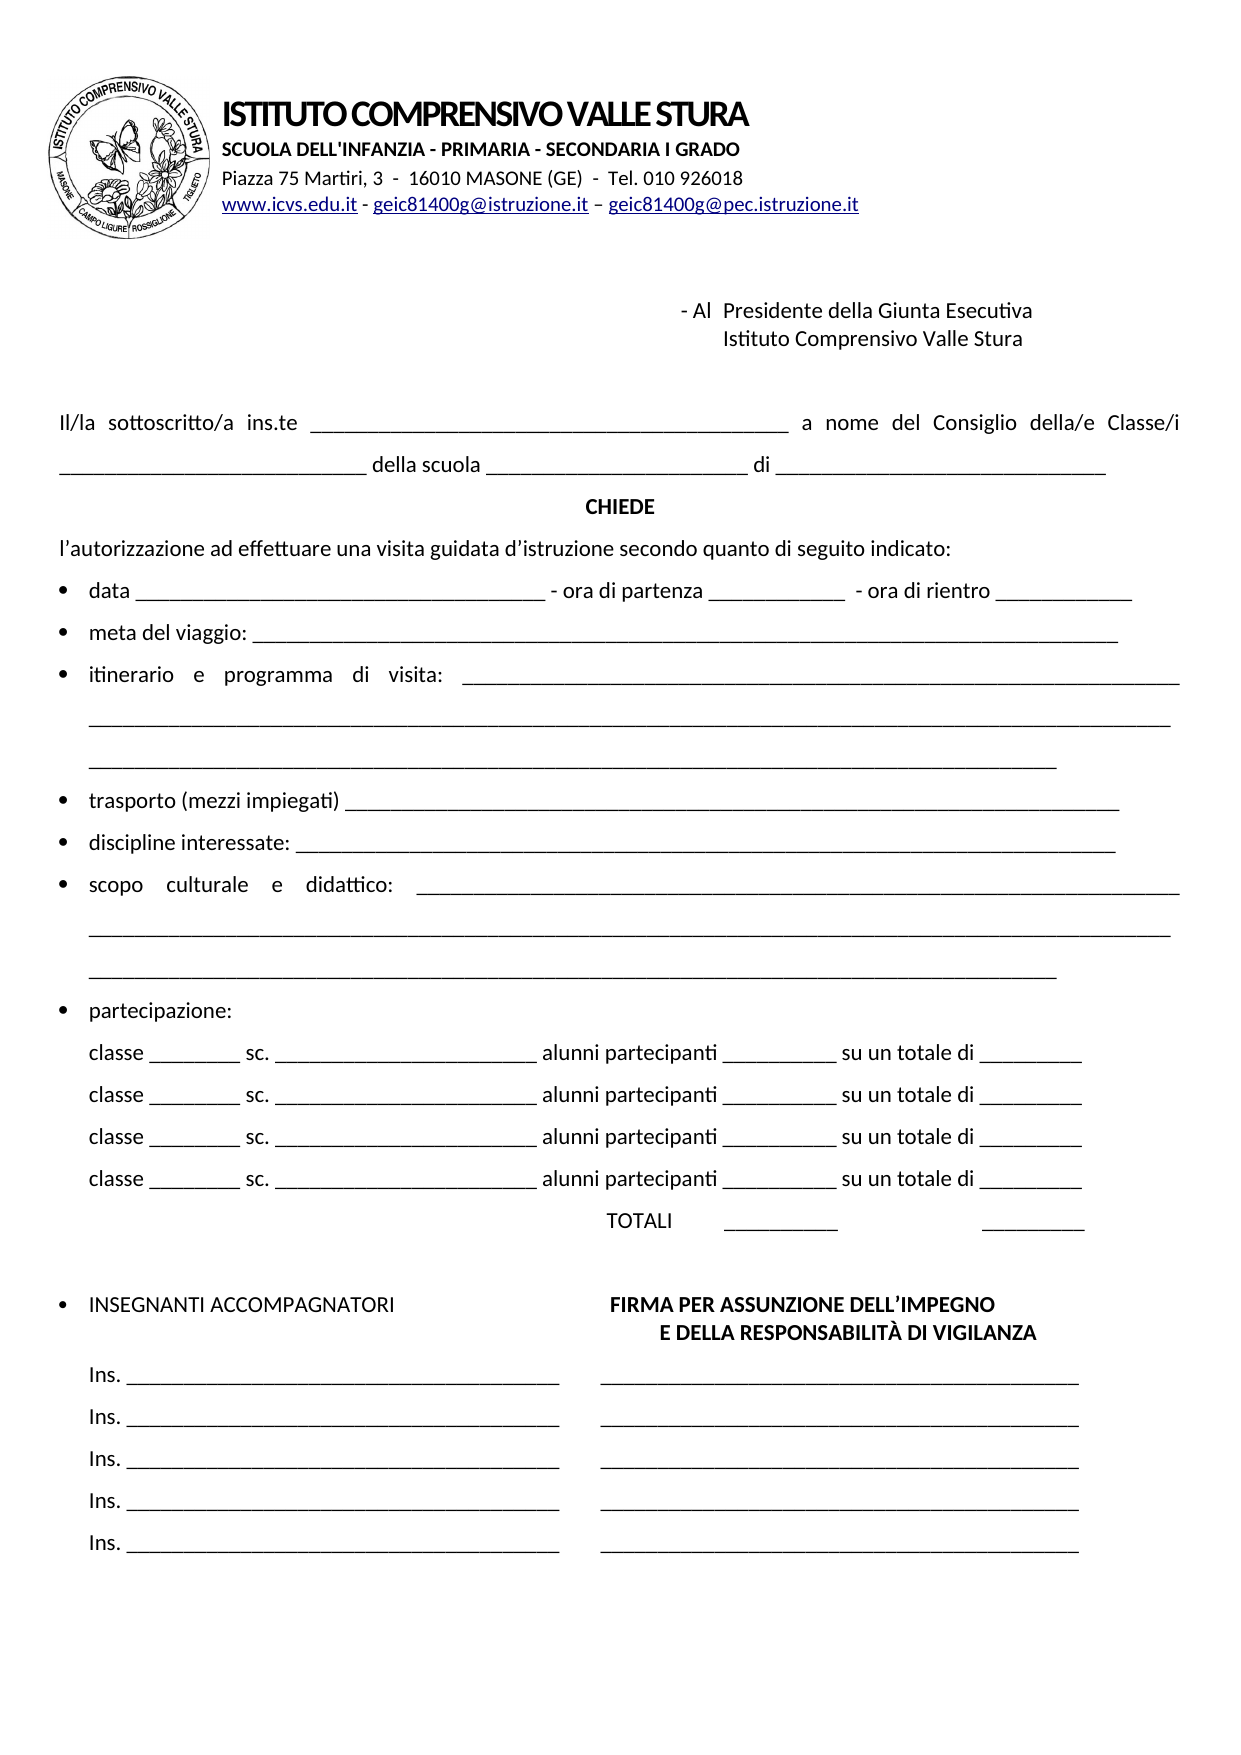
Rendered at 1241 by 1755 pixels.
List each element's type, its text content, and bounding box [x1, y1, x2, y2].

text TOTALI __________ _________ [59, 1206, 1181, 1234]
text classe ________ sc. _______________________ alunni partecipanti __________ su un totale di _________ [89, 1122, 1181, 1150]
list discipline interessate: ________________________________________________________________________ [59, 828, 1181, 856]
list partecipazione: [59, 996, 1181, 1024]
list meta del viaggio: ____________________________________________________________________________ [59, 618, 1181, 646]
text Ins. ______________________________________ __________________________________________ [59, 1528, 1181, 1556]
subtitle CHIEDE [59, 492, 1181, 520]
list data ____________________________________ - ora di partenza ____________ - ora di rientro ____________ [59, 576, 1181, 604]
text Ins. ______________________________________ __________________________________________ [59, 1444, 1181, 1472]
subtitle E DELLA RESPONSABILITÀ DI VIGILANZA [649, 1318, 1181, 1346]
text Ins. ______________________________________ __________________________________________ [59, 1486, 1181, 1514]
text - Al Presidente della Giunta Esecutiva [59, 296, 1181, 324]
list scopo culturale e didattico: ___________________________________________________________________ ____________________________________________________________________________________________________________________________________________________________________________________ [59, 870, 1181, 982]
text classe ________ sc. _______________________ alunni partecipanti __________ su un totale di _________ [89, 1164, 1181, 1192]
text Istituto Comprensivo Valle Stura [59, 324, 1181, 352]
text l’autorizzazione ad effettuare una visita guidata d’istruzione secondo quanto di seguito indicato: [59, 534, 1181, 562]
text Il/la sottoscritto/a ins.te __________________________________________ a nome del Consiglio della/e Classe/i ___________________________ della scuola _______________________ di _____________________________ [59, 408, 1181, 478]
list trasporto (mezzi impiegati) ____________________________________________________________________ [59, 786, 1181, 814]
list INSEGNANTI ACCOMPAGNATORI FIRMA PER ASSUNZIONE DELL’IMPEGNO [59, 1290, 1181, 1318]
text Ins. ______________________________________ __________________________________________ [59, 1402, 1181, 1430]
text Ins. ______________________________________ __________________________________________ [59, 1360, 1181, 1388]
text classe ________ sc. _______________________ alunni partecipanti __________ su un totale di _________ [89, 1038, 1181, 1066]
text classe ________ sc. _______________________ alunni partecipanti __________ su un totale di _________ [89, 1080, 1181, 1108]
list itinerario e programma di visita: _______________________________________________________________ ____________________________________________________________________________________________________________________________________________________________________________________ [59, 660, 1181, 772]
